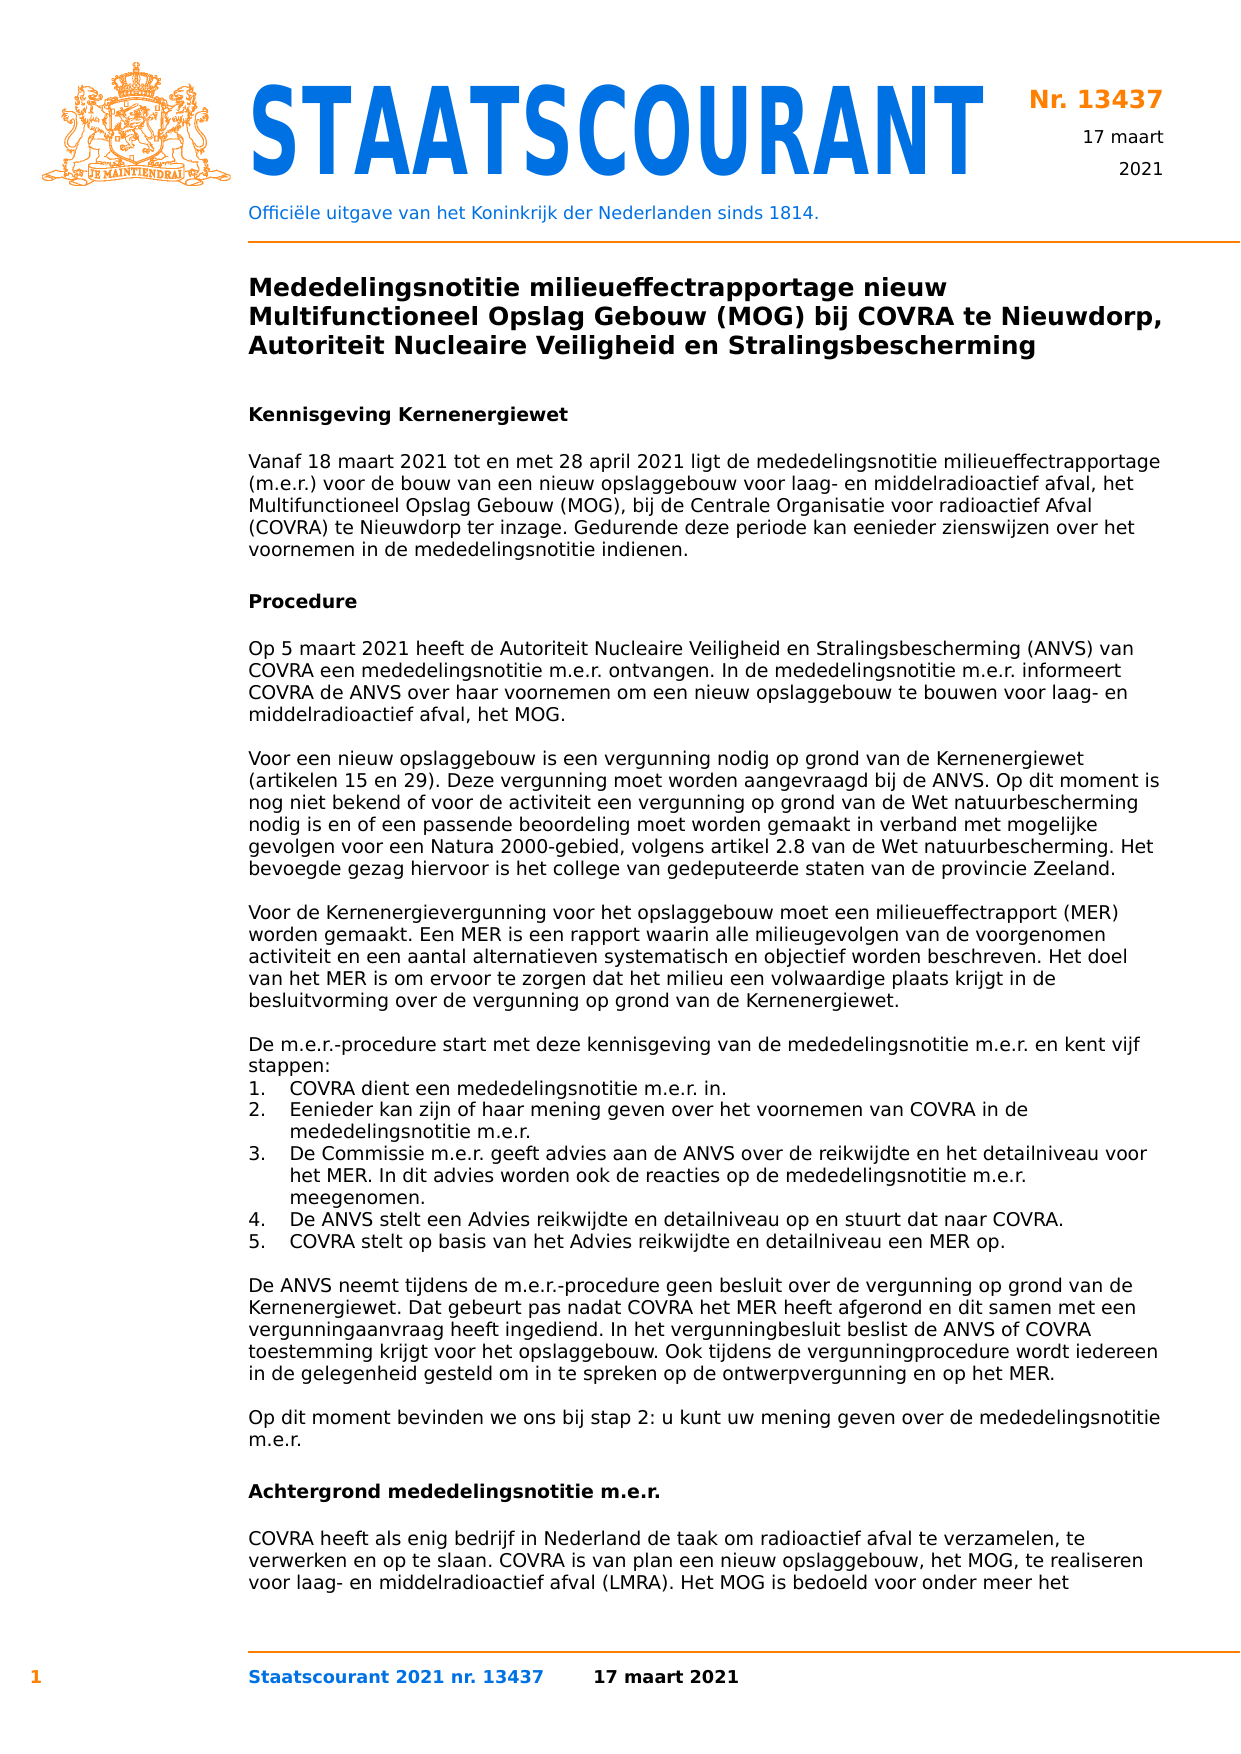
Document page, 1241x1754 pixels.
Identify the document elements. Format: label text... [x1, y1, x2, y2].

table_header [25, 62, 248, 241]
text 4. De ANVS stelt een Advies reikwijdte en detailniveau op en stuurt dat naar COVRA. [248, 1209, 1163, 1231]
text De m.e.r.-procedure start met deze kennisgeving van de mededelingsnotitie m.e.r. en kent vijf stappen: [248, 1033, 1163, 1077]
subtitle Kennisgeving Kernenergiewet [248, 404, 1163, 426]
text Vanaf 18 maart 2021 tot en met 28 april 2021 ligt de mededelingsnotitie milieu­effectrapportage (m.e.r.) voor de bouw van een nieuw opslaggebouw voor laag- en middelradioactief afval, het Multifunctioneel Opslag Gebouw (MOG), bij de Centrale Organisatie voor radioactief Afval (COVRA) te Nieuwdorp ter inzage. Gedurende deze periode kan eenieder zienswijzen over het voornemen in de mededelingsnotitie indienen. [248, 451, 1163, 561]
table_cell Officiële uitgave van het Koninkrijk der Nederlanden sinds 1814. [248, 203, 1240, 241]
subtitle Mededelingsnotitie milieueffectrapportage nieuw Multifunctioneel Opslag Gebouw (MOG) bij COVRA te Nieuwdorp, Autoriteit Nucleaire Veiligheid en Stralingsbescherming [248, 273, 1163, 361]
text 5. COVRA stelt op basis van het Advies reikwijdte en detailniveau een MER op. [248, 1231, 1163, 1253]
text Voor een nieuw opslaggebouw is een vergunning nodig op grond van de Kernenergiewet (artikelen 15 en 29). Deze vergunning moet worden aangevraagd bij de ANVS. Op dit moment is nog niet bekend of voor de activiteit een vergunning op grond van de Wet natuurbescherming nodig is en of een passende beoordeling moet worden gemaakt in verband met mogelijke gevolgen voor een Natura 2000-gebied, volgens artikel 2.8 van de Wet natuurbescherming. Het bevoegde gezag hiervoor is het college van gedeputeerde staten van de provincie Zeeland. [248, 748, 1163, 880]
table_cell 17 maart [998, 121, 1240, 153]
text Op dit moment bevinden we ons bij stap 2: u kunt uw mening geven over de mededelingsnotitie m.e.r. [248, 1407, 1163, 1451]
text Voor de Kernenergievergunning voor het opslaggebouw moet een milieueffectrapport (MER) worden gemaakt. Een MER is een rapport waarin alle milieugevolgen van de voorgenomen activiteit en een aantal alternatieven systematisch en objectief worden beschreven. Het doel van het MER is om ervoor te zorgen dat het milieu een volwaardige plaats krijgt in de besluitvorming over de vergunning op grond van de Kernenergiewet. [248, 902, 1163, 1012]
text 1. COVRA dient een mededelingsnotitie m.e.r. in. [248, 1077, 1163, 1099]
picture [41, 62, 231, 186]
text 2. Eenieder kan zijn of haar mening geven over het voornemen van COVRA in de mededelingsnotitie m.e.r. [248, 1099, 1163, 1143]
subtitle Achtergrond mededelingsnotitie m.e.r. [248, 1481, 1163, 1503]
table_cell 2021 [998, 153, 1240, 203]
text Op 5 maart 2021 heeft de Autoriteit Nucleaire Veiligheid en Stralingsbescherming (ANVS) van COVRA een mededelingsnotitie m.e.r. ontvangen. In de mededelingsnotitie m.e.r. informeert COVRA de ANVS over haar voornemen om een nieuw opslaggebouw te bouwen voor laag- en middelradio­actief afval, het MOG. [248, 638, 1163, 726]
text De ANVS neemt tijdens de m.e.r.-procedure geen besluit over de vergunning op grond van de Kernenergiewet. Dat gebeurt pas nadat COVRA het MER heeft afgerond en dit samen met een vergunningaanvraag heeft ingediend. In het vergunningbesluit beslist de ANVS of COVRA toestemming krijgt voor het opslaggebouw. Ook tijdens de vergunningprocedure wordt iedereen in de gelegenheid gesteld om in te spreken op de ontwerpvergunning en op het MER. [248, 1275, 1163, 1385]
subtitle Procedure [248, 591, 1163, 613]
text COVRA heeft als enig bedrijf in Nederland de taak om radioactief afval te verzamelen, te verwerken en op te slaan. COVRA is van plan een nieuw opslaggebouw, het MOG, te realiseren voor laag- en middelradioactief afval (LMRA). Het MOG is bedoeld voor onder meer het [248, 1528, 1163, 1594]
text 3. De Commissie m.e.r. geeft advies aan de ANVS over de reikwijdte en het detailniveau voor het MER. In dit advies worden ook de reacties op de mededelingsnotitie m.e.r. meegenomen. [248, 1143, 1163, 1209]
table_header STAATSCOURANT [248, 62, 998, 203]
table_header Nr. 13437 [998, 62, 1240, 121]
